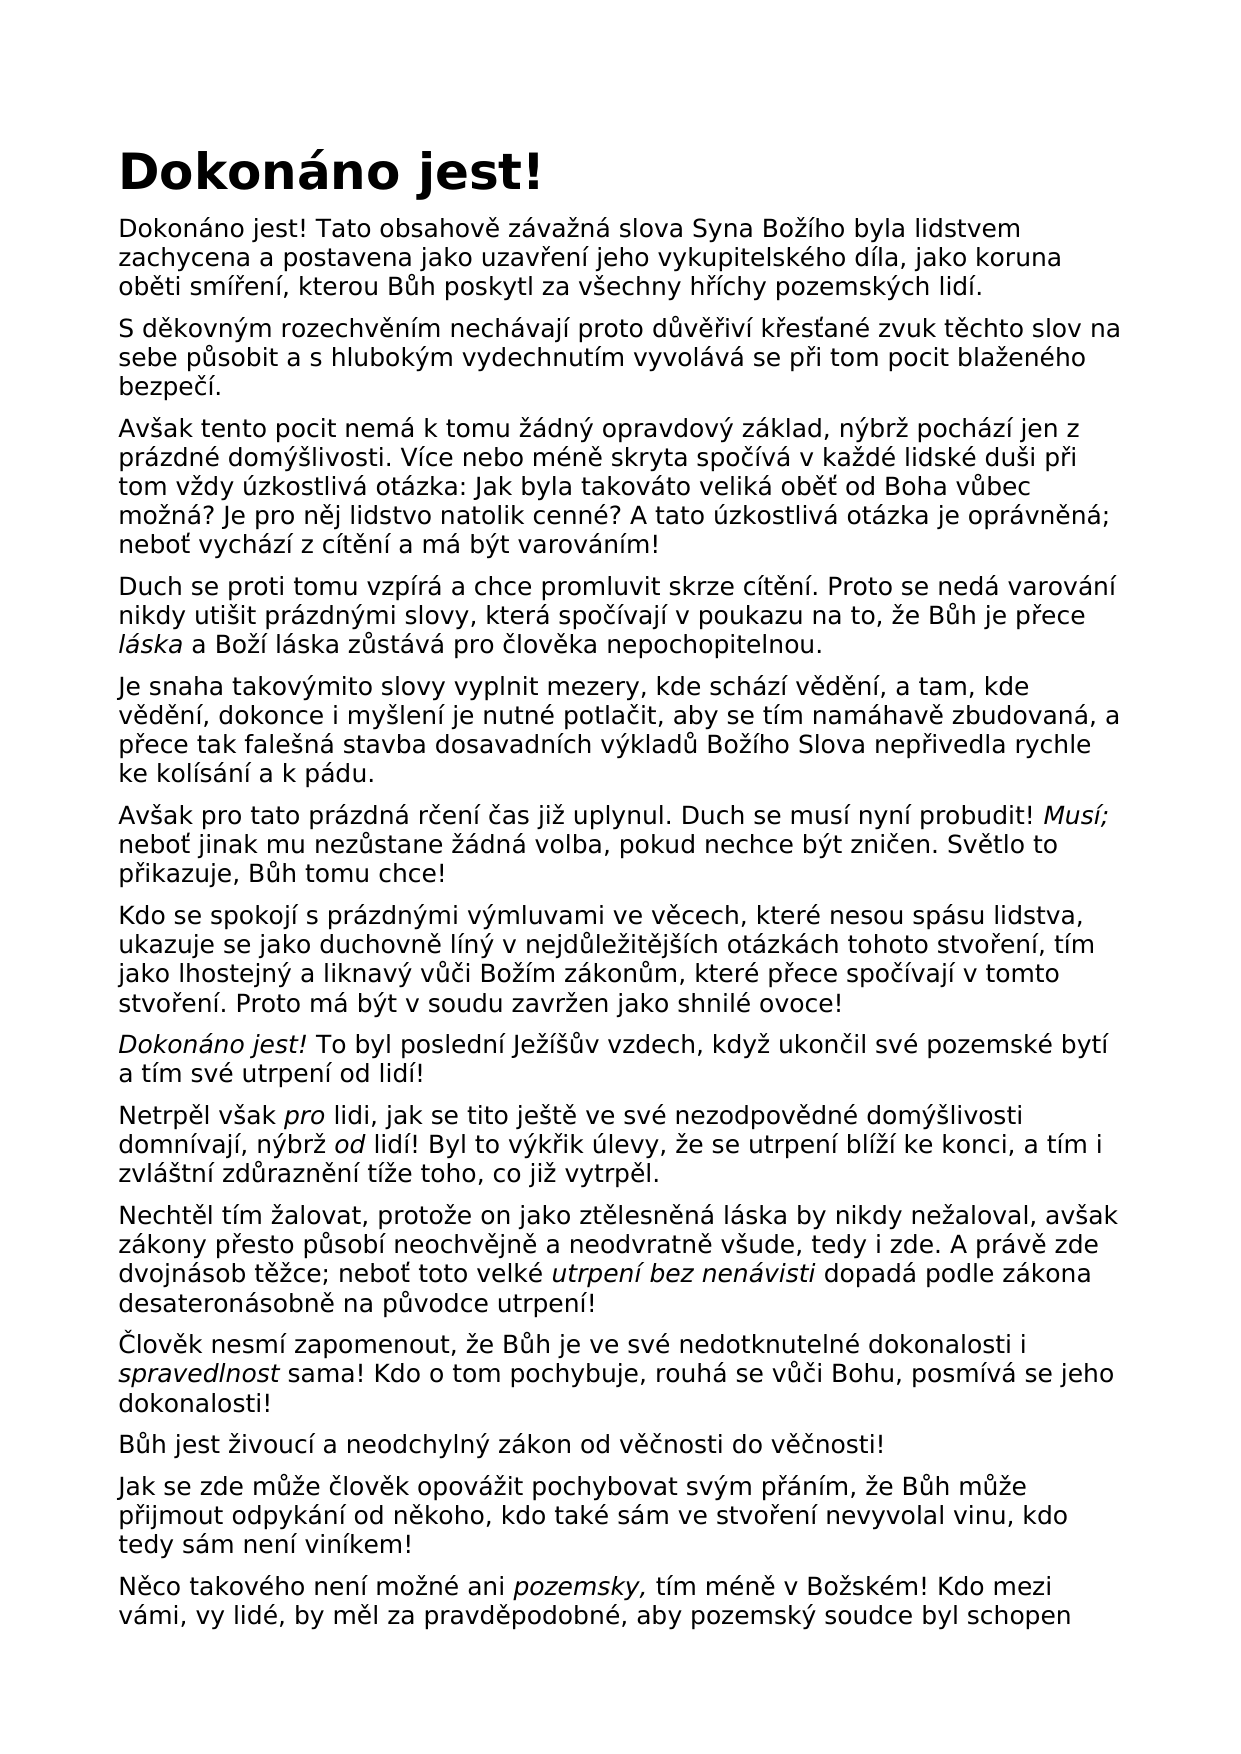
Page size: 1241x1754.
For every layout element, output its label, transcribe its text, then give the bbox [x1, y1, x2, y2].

text Něco takového není možné ani pozemsky, tím méně v Božském! Kdo mezi vámi, vy lidé, by měl za pravděpodobné, aby pozemský soudce byl schopen [118, 1572, 1122, 1631]
text Dokonáno jest! Tato obsahově závažná slova Syna Božího byla lidstvem zachycena a postavena jako uzavření jeho vykupitelského díla, jako koruna oběti smíření, kterou Bůh poskytl za všechny hříchy pozemských lidí. [118, 214, 1122, 301]
text Bůh jest živoucí a neodchylný zákon od věčnosti do věčnosti! [118, 1431, 1122, 1460]
text Avšak pro tato prázdná rčení čas již uplynul. Duch se musí nyní probudit! Musí; neboť jinak mu nezůstane žádná volba, pokud nechce být zničen. Světlo to přikazuje, Bůh tomu chce! [118, 801, 1122, 889]
subtitle Dokonáno jest! [118, 143, 1122, 201]
text Kdo se spokojí s prázdnými výmluvami ve věcech, které nesou spásu lidstva, ukazuje se jako duchovně líný v nejdůležitějších otázkách tohoto stvoření, tím jako lhostejný a liknavý vůči Božím zákonům, které přece spočívají v tomto stvoření. Proto má být v soudu zavržen jako shnilé ovoce! [118, 901, 1122, 1018]
text Duch se proti tomu vzpírá a chce promluvit skrze cítění. Proto se nedá varování nikdy utišit prázdnými slovy, která spočívají v poukazu na to, že Bůh je přece láska a Boží láska zůstává pro člověka nepochopitelnou. [118, 572, 1122, 660]
text Avšak tento pocit nemá k tomu žádný opravdový základ, nýbrž pochází jen z prázdné domýšlivosti. Více nebo méně skryta spočívá v každé lidské duši při tom vždy úzkostlivá otázka: Jak byla takováto veliká oběť od Boha vůbec možná? Je pro něj lidstvo natolik cenné? A tato úzkostlivá otázka je oprávněná; neboť vychází z cítění a má být varováním! [118, 414, 1122, 560]
text Je snaha takovýmito slovy vyplnit mezery, kde schází vědění, a tam, kde vědění, dokonce i myšlení je nutné potlačit, aby se tím namáhavě zbudovaná, a přece tak falešná stavba dosavadních výkladů Božího Slova nepřivedla rychle ke kolísání a k pádu. [118, 672, 1122, 789]
text Člověk nesmí zapomenout, že Bůh je ve své nedotknutelné dokonalosti i spravedlnost sama! Kdo o tom pochybuje, rouhá se vůči Bohu, posmívá se jeho dokonalosti! [118, 1331, 1122, 1418]
text S děkovným rozechvěním nechávají proto důvěřiví křesťané zvuk těchto slov na sebe působit a s hlubokým vydechnutím vyvolává se při tom pocit blaženého bezpečí. [118, 314, 1122, 401]
text Dokonáno jest! To byl poslední Ježíšův vzdech, když ukončil své pozemské bytí a tím své utrpení od lidí! [118, 1031, 1122, 1089]
text Netrpěl však pro lidi, jak se tito ještě ve své nezodpovědné domýšlivosti domnívají, nýbrž od lidí! Byl to výkřik úlevy, že se utrpení blíží ke konci, a tím i zvláštní zdůraznění tíže toho, co již vytrpěl. [118, 1101, 1122, 1189]
text Nechtěl tím žalovat, protože on jako ztělesněná láska by nikdy nežaloval, avšak zákony přesto působí neochvějně a neodvratně všude, tedy i zde. A právě zde dvojnásob těžce; neboť toto velké utrpení bez nenávisti dopadá podle zákona desateronásobně na původce utrpení! [118, 1201, 1122, 1318]
text Jak se zde může člověk opovážit pochybovat svým přáním, že Bůh může přijmout odpykání od někoho, kdo také sám ve stvoření nevyvolal vinu, kdo tedy sám není viníkem! [118, 1472, 1122, 1560]
